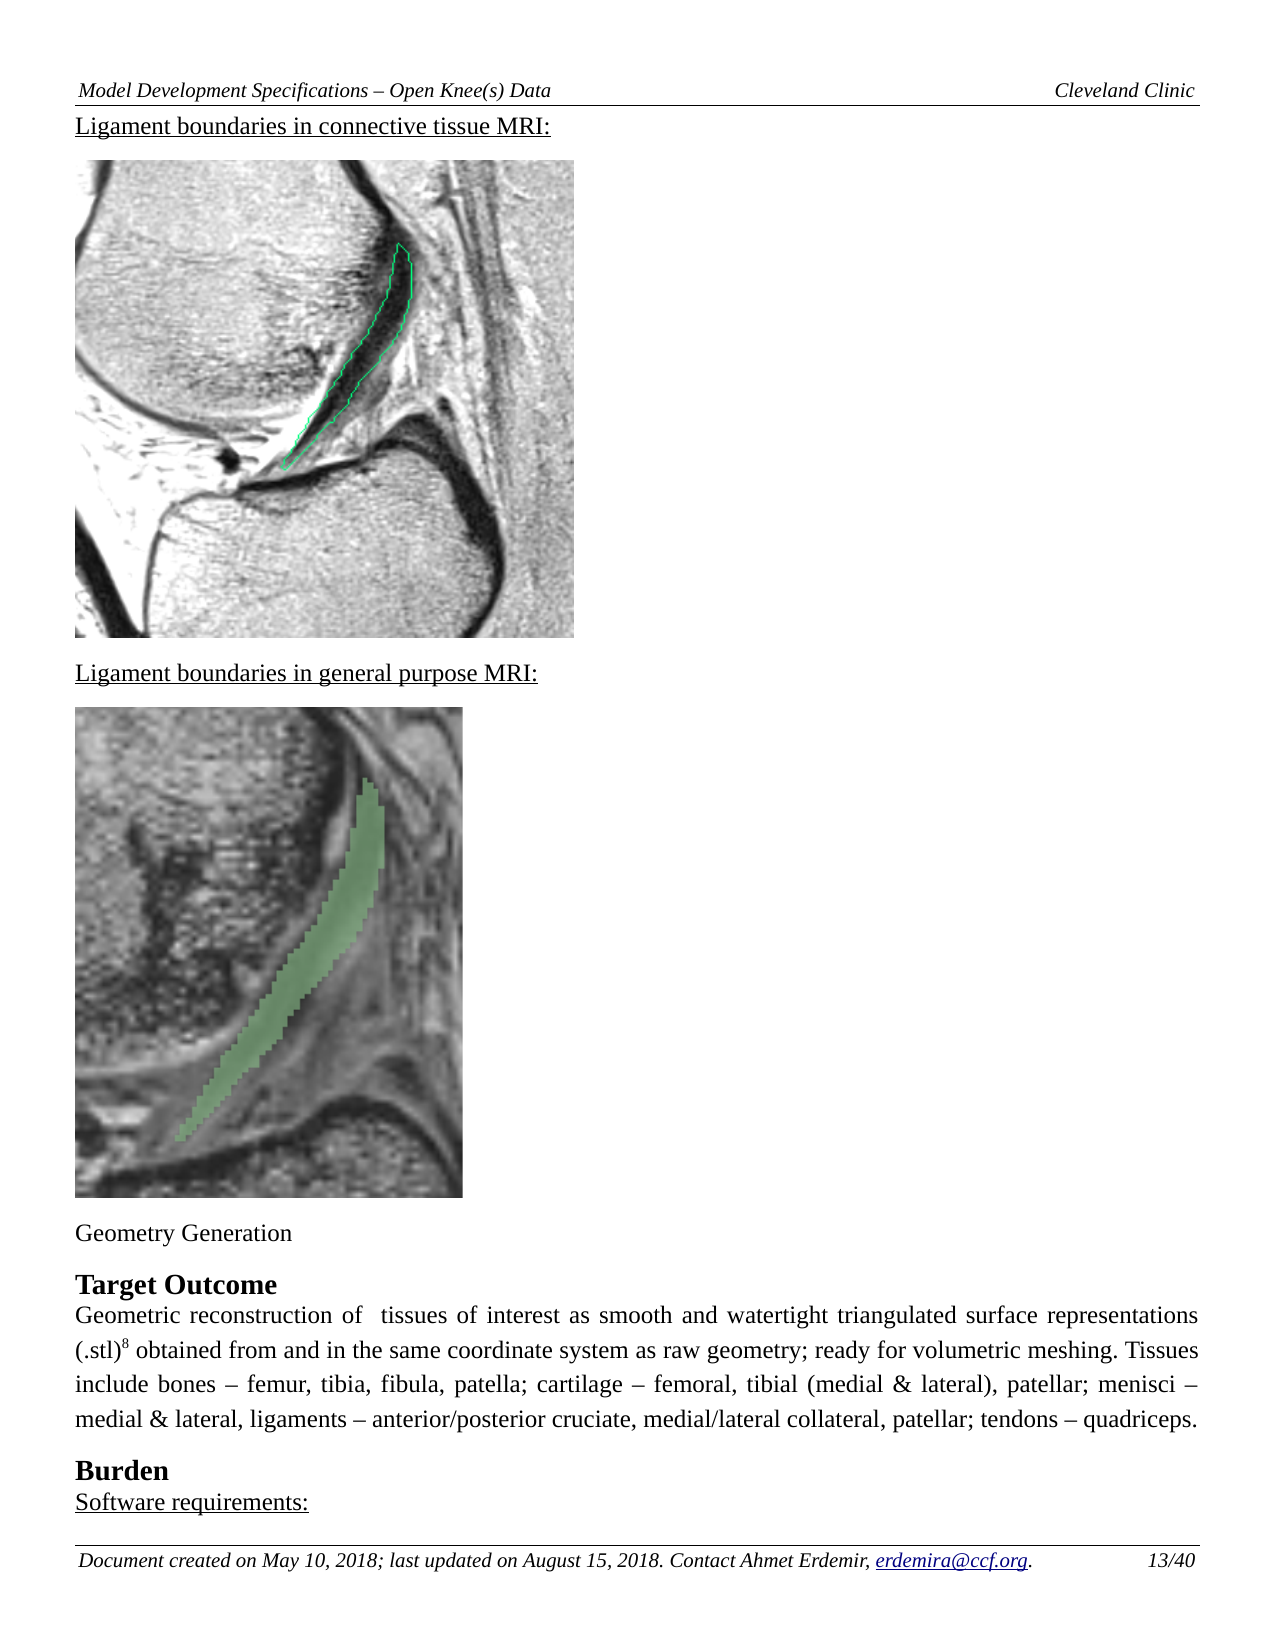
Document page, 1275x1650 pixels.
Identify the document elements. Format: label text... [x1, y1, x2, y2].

text Ligament boundaries in general purpose MRI: [75, 658, 1200, 687]
text Software requirements: [75, 1487, 1200, 1515]
subtitle Burden [75, 1453, 1200, 1487]
subtitle Target Outcome [75, 1267, 1200, 1301]
picture [75, 160, 574, 638]
text Geometric reconstruction of tissues of interest as smooth and watertight triangulated surface representations (.stl)8 obtained from and in the same coordinate system as raw geometry; ready for volumetric meshing. Tissues include bones – femur, tibia, fibula, patella; cartilage – femoral, tibial (medial & lateral), patellar; menisci – medial & lateral, ligaments – anterior/posterior cruciate, medial/lateral collateral, patellar; tendons – quadriceps. [75, 1301, 1200, 1433]
picture [75, 707, 463, 1198]
text Ligament boundaries in connective tissue MRI: [75, 111, 1200, 140]
